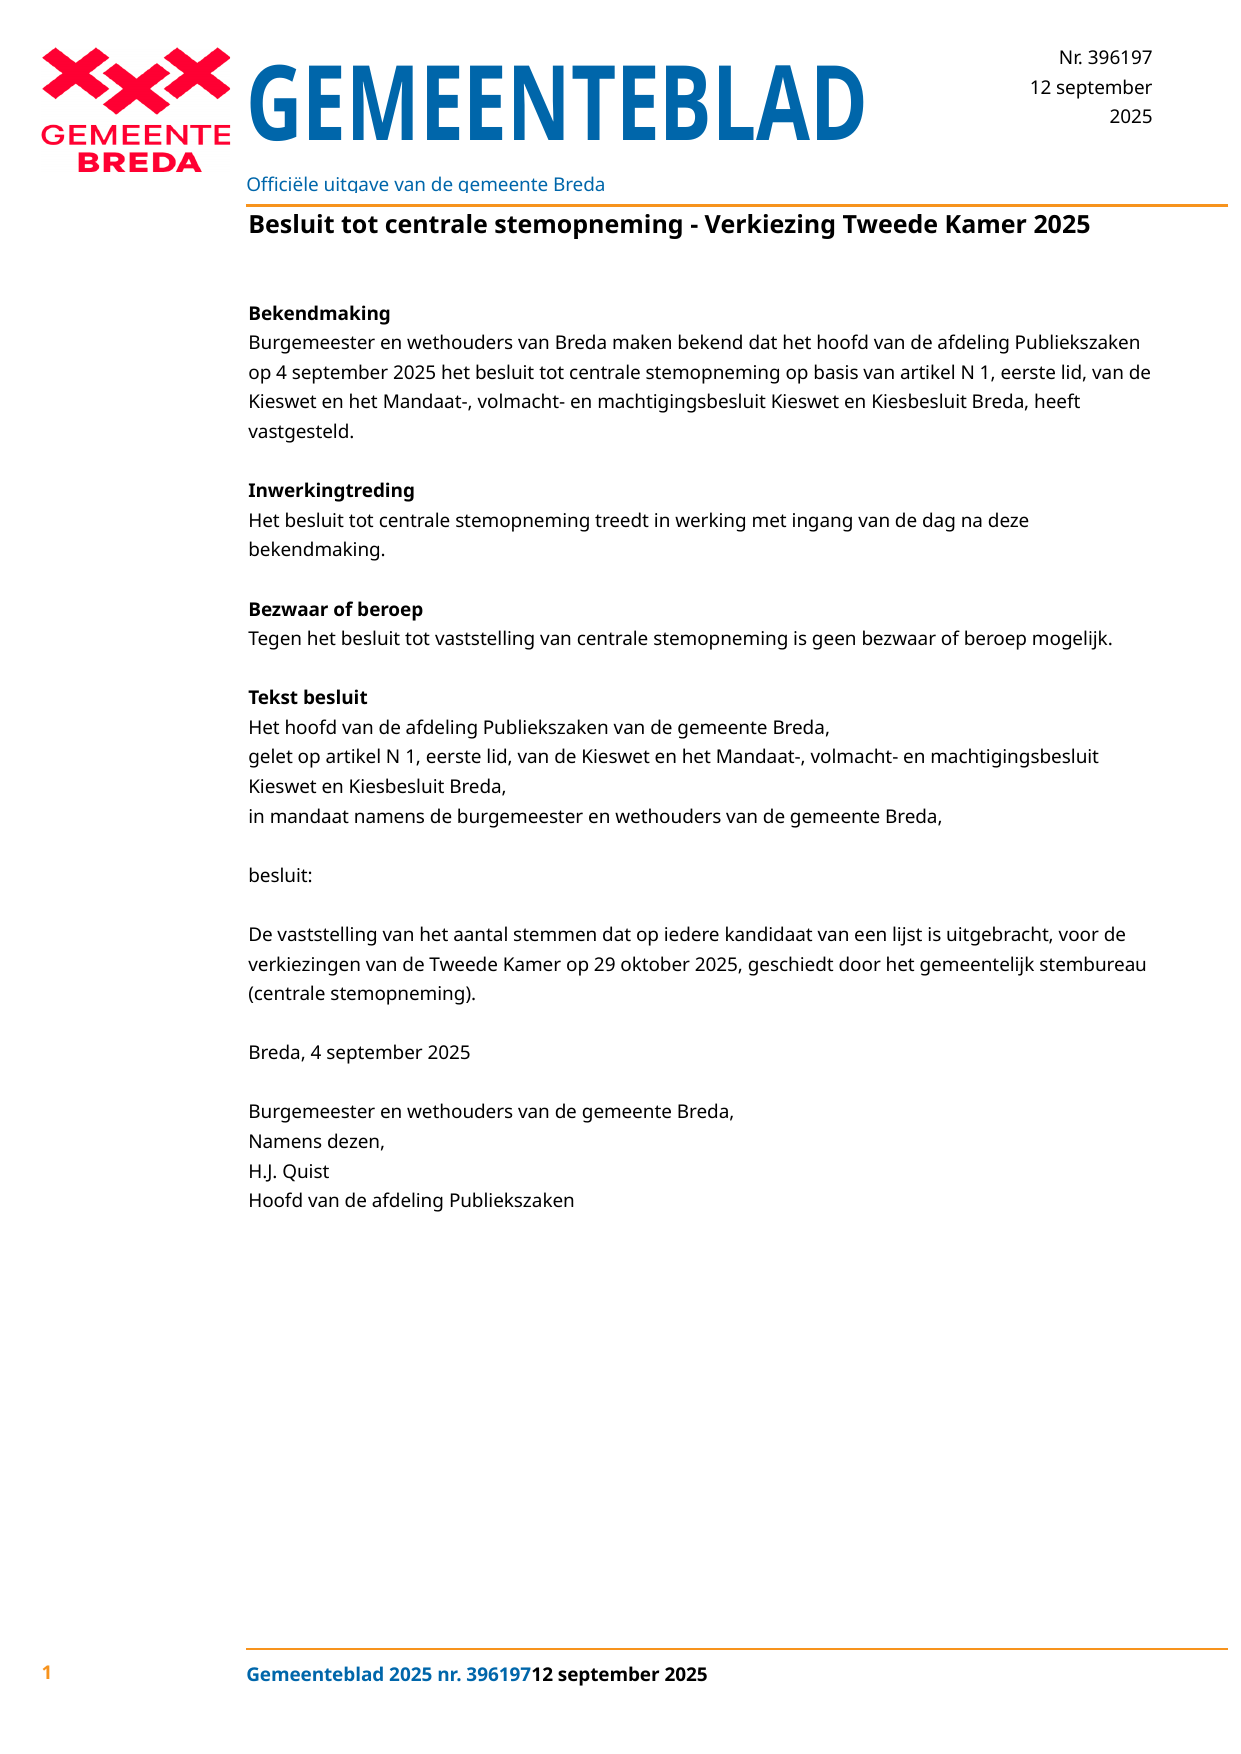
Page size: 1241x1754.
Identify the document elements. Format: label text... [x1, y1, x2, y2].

text Inwerkingtreding [248, 477, 1152, 503]
text gelet op artikel N 1, eerste lid, van de Kieswet en het Mandaat-, volmacht- en machtigingsbesluit Kieswet en Kiesbesluit Breda, [248, 744, 1152, 799]
text Tegen het besluit tot vaststelling van centrale stemopneming is geen bezwaar of beroep mogelijk. [248, 625, 1152, 651]
text Burgemeester en wethouders van de gemeente Breda, [248, 1099, 1152, 1124]
text Breda, 4 september 2025 [248, 1039, 1152, 1065]
text in mandaat namens de burgemeester en wethouders van de gemeente Breda, [248, 803, 1152, 828]
text Burgemeester en wethouders van Breda maken bekend dat het hoofd van de afdeling Publiekszaken op 4 september 2025 het besluit tot centrale stemopneming op basis van artikel N 1, eerste lid, van de Kieswet en het Mandaat-, volmacht- en machtigingsbesluit Kieswet en Kiesbesluit Breda, heeft vastgesteld. [248, 329, 1152, 444]
picture [41, 47, 231, 172]
text Het hoofd van de afdeling Publiekszaken van de gemeente Breda, [248, 714, 1152, 740]
text Bekendmaking [248, 300, 1152, 326]
text De vaststelling van het aantal stemmen dat op iedere kandidaat van een lijst is uitgebracht, voor de verkiezingen van de Tweede Kamer op 29 oktober 2025, geschiedt door het gemeentelijk stembureau (centrale stemopneming). [248, 921, 1152, 1006]
text Tekst besluit [248, 684, 1152, 710]
text Namens dezen, [248, 1128, 1152, 1154]
text Het besluit tot centrale stemopneming treedt in werking met ingang van de dag na deze bekendmaking. [248, 507, 1152, 562]
text H.J. Quist [248, 1158, 1152, 1183]
text Besluit tot centrale stemopneming - Verkiezing Tweede Kamer 2025 [248, 207, 1152, 241]
text Hoofd van de afdeling Publiekszaken [248, 1187, 1152, 1213]
text Bezwaar of beroep [248, 596, 1152, 621]
text besluit: [248, 862, 1152, 888]
